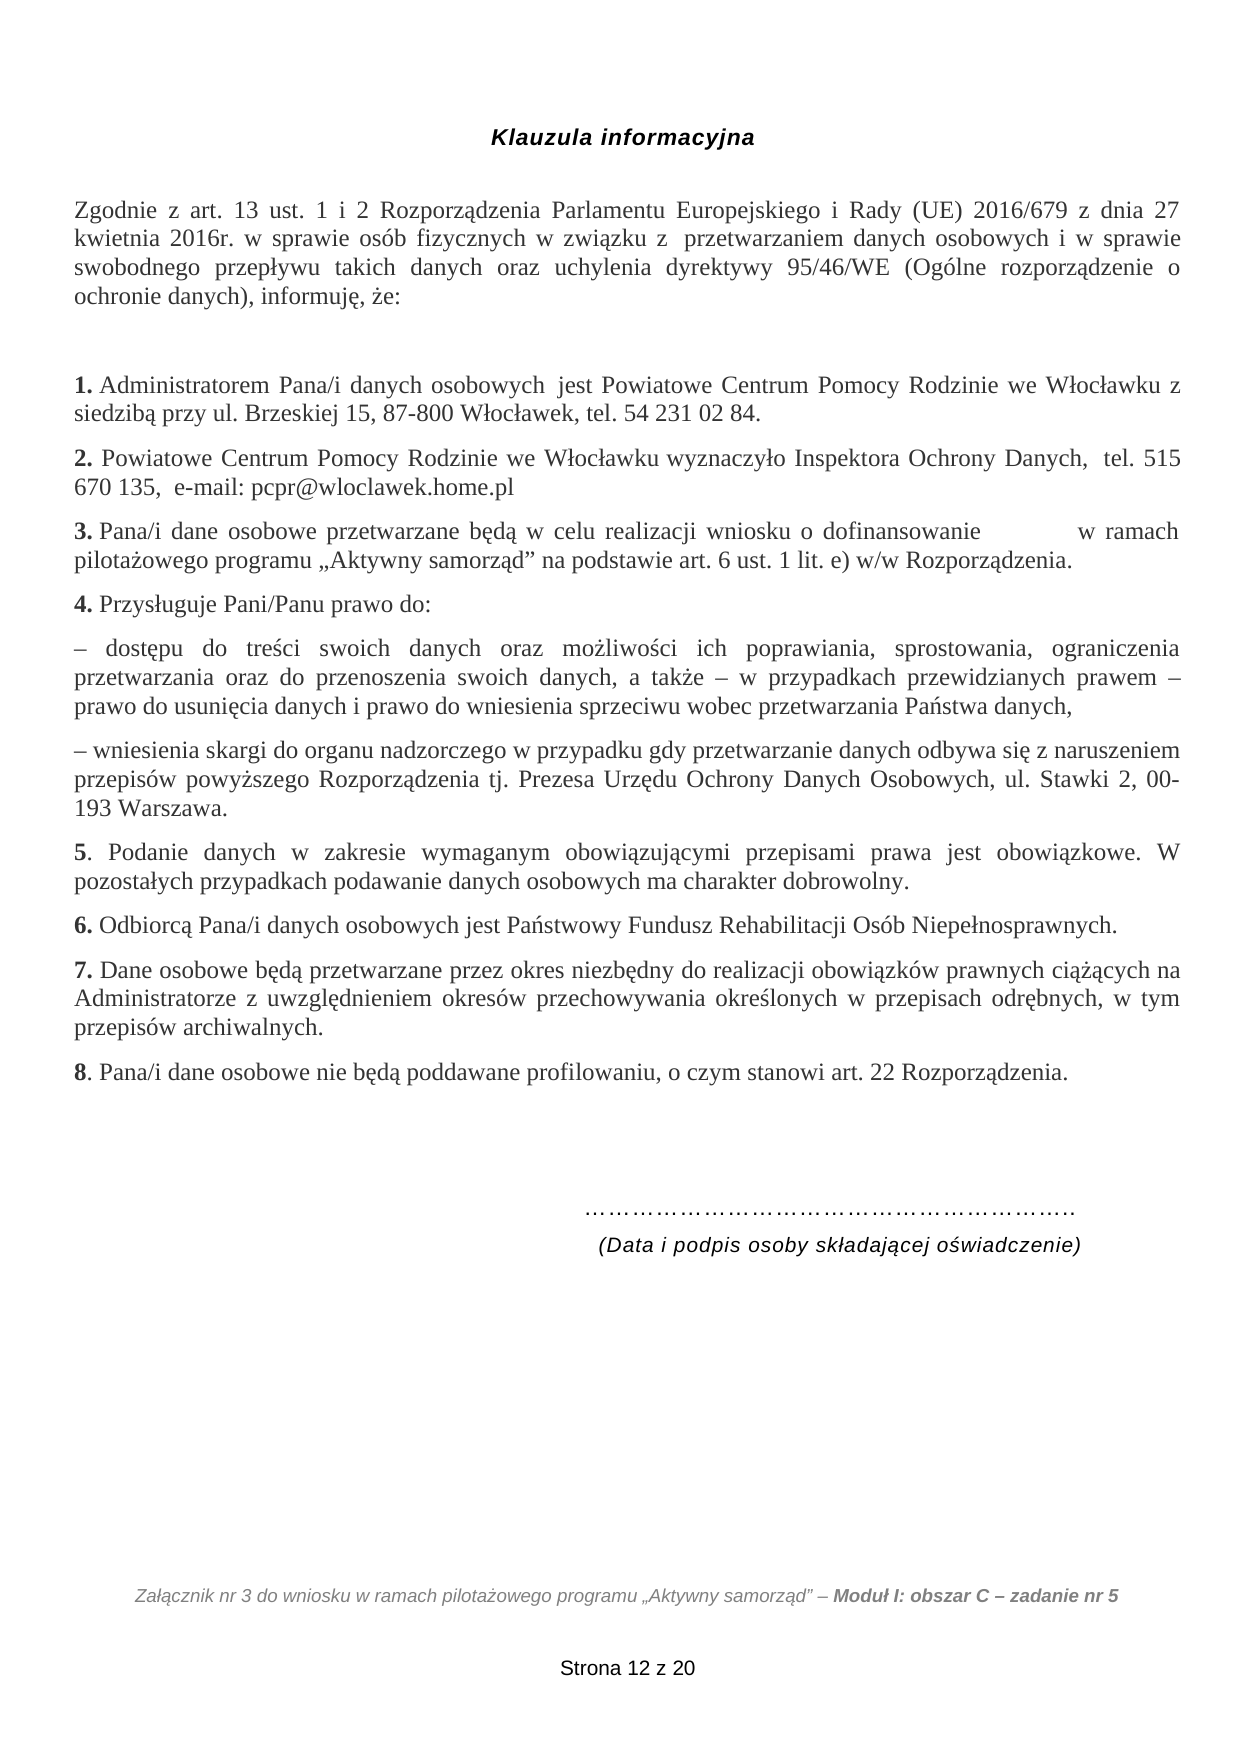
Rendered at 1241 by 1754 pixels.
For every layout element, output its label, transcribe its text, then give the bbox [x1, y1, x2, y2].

text 4. Przysługuje Pani/Panu prawo do: [74, 589, 1181, 618]
text – wniesienia skargi do organu nadzorczego w przypadku gdy przetwarzanie danych odbywa się z naruszeniem przepisów powyższego Rozporządzenia tj. Prezesa Urzędu Ochrony Danych Osobowych, ul. Stawki 2, 00-193 Warszawa. [74, 735, 1181, 822]
text (Data i podpis osoby składającej oświadczenie) [74, 1233, 1181, 1257]
text Klauzula informacyjna [74, 124, 1181, 150]
text 6. Odbiorcą Pana/i danych osobowych jest Państwowy Fundusz Rehabilitacji Osób Niepełnosprawnych. [74, 910, 1181, 939]
text 1. Administratorem Pana/i danych osobowych jest Powiatowe Centrum Pomocy Rodzinie we Włocławku z siedzibą przy ul. Brzeskiej 15, 87-800 Włocławek, tel. 54 231 02 84. [74, 370, 1181, 427]
text 7. Dane osobowe będą przetwarzane przez okres niezbędny do realizacji obowiązków prawnych ciążących na Administratorze z uwzględnieniem okresów przechowywania określonych w przepisach odrębnych, w tym przepisów archiwalnych. [74, 955, 1181, 1041]
text Załącznik nr 3 do wniosku w ramach pilotażowego programu „Aktywny samorząd” – Moduł I: obszar C – zadanie nr 5 [74, 1585, 1181, 1607]
text …………………………………………………….. [74, 1193, 1181, 1220]
text 8. Pana/i dane osobowe nie będą poddawane profilowaniu, o czym stanowi art. 22 Rozporządzenia. [74, 1057, 1181, 1085]
text 5. Podanie danych w zakresie wymaganym obowiązującymi przepisami prawa jest obowiązkowe. W pozostałych przypadkach podawanie danych osobowych ma charakter dobrowolny. [74, 837, 1181, 895]
text – dostępu do treści swoich danych oraz możliwości ich poprawiania, sprostowania, ograniczenia przetwarzania oraz do przenoszenia swoich danych, a także – w przypadkach przewidzianych prawem – prawo do usunięcia danych i prawo do wniesienia sprzeciwu wobec przetwarzania Państwa danych, [74, 633, 1181, 720]
text Zgodnie z art. 13 ust. 1 i 2 Rozporządzenia Parlamentu Europejskiego i Rady (UE) 2016/679 z dnia 27 kwietnia 2016r. w sprawie osób fizycznych w związku z przetwarzaniem danych osobowych i w sprawie swobodnego przepływu takich danych oraz uchylenia dyrektywy 95/46/WE (Ogólne rozporządzenie o ochronie danych), informuję, że: [74, 195, 1181, 310]
text 2. Powiatowe Centrum Pomocy Rodzinie we Włocławku wyznaczyło Inspektora Ochrony Danych, tel. 515 670 135, e-mail: pcpr@wloclawek.home.pl [74, 443, 1181, 500]
text 3. Pana/i dane osobowe przetwarzane będą w celu realizacji wniosku o dofinansowanie w ramach pilotażowego programu „Aktywny samorząd” na podstawie art. 6 ust. 1 lit. e) w/w Rozporządzenia. [74, 516, 1181, 573]
